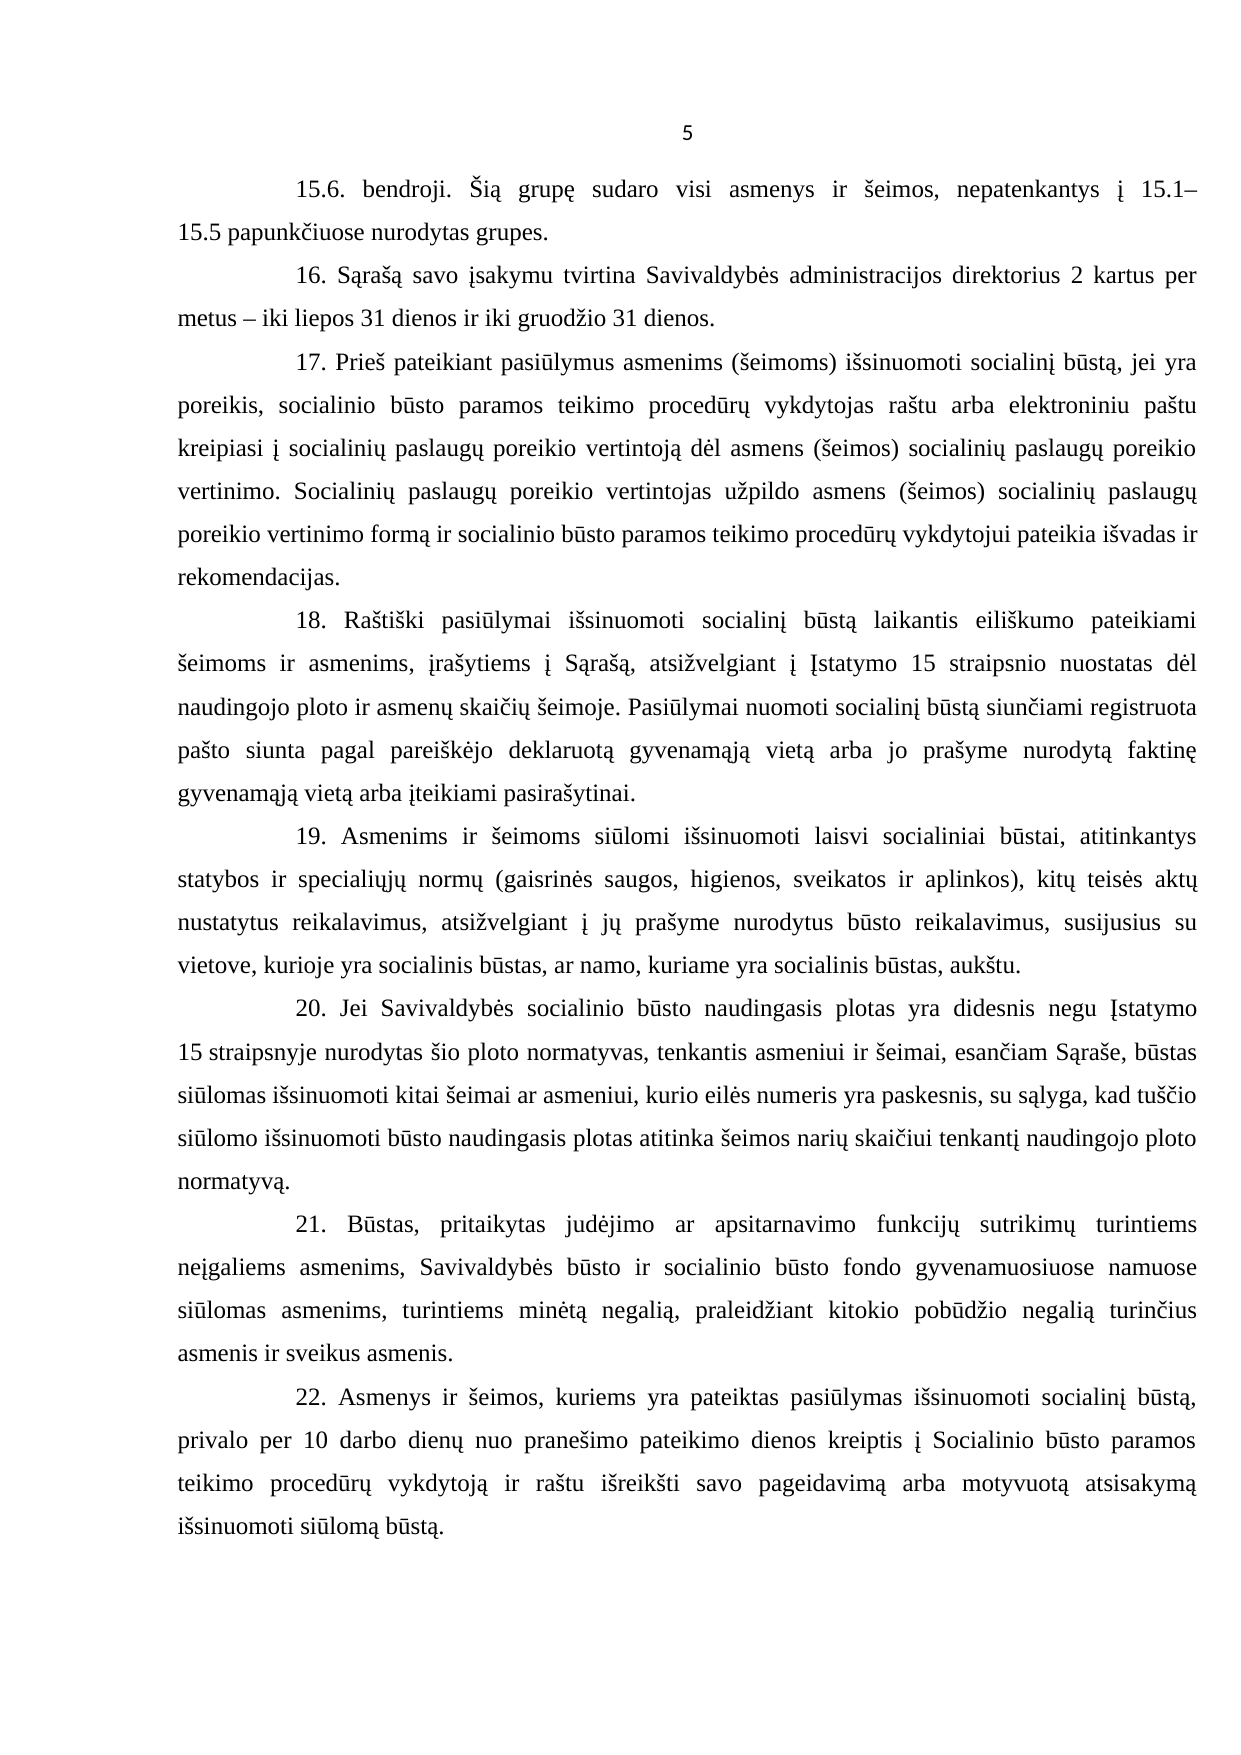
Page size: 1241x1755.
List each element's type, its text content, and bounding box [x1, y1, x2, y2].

text 21. Būstas, pritaikytas judėjimo ar apsitarnavimo funkcijų sutrikimų turintiems neįgaliems asmenims, Savivaldybės būsto ir socialinio būsto fondo gyvenamuosiuose namuose siūlomas asmenims, turintiems minėtą negalią, praleidžiant kitokio pobūdžio negalią turinčius asmenis ir sveikus asmenis. [177, 1209, 1198, 1367]
text 18. Raštiški pasiūlymai išsinuomoti socialinį būstą laikantis eiliškumo pateikiami šeimoms ir asmenims, įrašytiems į Sąrašą, atsižvelgiant į Įstatymo 15 straipsnio nuostatas dėl naudingojo ploto ir asmenų skaičių šeimoje. Pasiūlymai nuomoti socialinį būstą siunčiami registruota pašto siunta pagal pareiškėjo deklaruotą gyvenamąją vietą arba jo prašyme nurodytą faktinę gyvenamąją vietą arba įteikiami pasirašytinai. [177, 605, 1198, 807]
text 15.6. bendroji. Šią grupę sudaro visi asmenys ir šeimos, nepatenkantys į 15.1–15.5 papunkčiuose nurodytas grupes. [177, 174, 1198, 246]
text 22. Asmenys ir šeimos, kuriems yra pateiktas pasiūlymas išsinuomoti socialinį būstą, privalo per 10 darbo dienų nuo pranešimo pateikimo dienos kreiptis į Socialinio būsto paramos teikimo procedūrų vykdytoją ir raštu išreikšti savo pageidavimą arba motyvuotą atsisakymą išsinuomoti siūlomą būstą. [177, 1382, 1198, 1540]
text 20. Jei Savivaldybės socialinio būsto naudingasis plotas yra didesnis negu Įstatymo 15 straipsnyje nurodytas šio ploto normatyvas, tenkantis asmeniui ir šeimai, esančiam Sąraše, būstas siūlomas išsinuomoti kitai šeimai ar asmeniui, kurio eilės numeris yra paskesnis, su sąlyga, kad tuščio siūlomo išsinuomoti būsto naudingasis plotas atitinka šeimos narių skaičiui tenkantį naudingojo ploto normatyvą. [177, 993, 1198, 1195]
text 17. Prieš pateikiant pasiūlymus asmenims (šeimoms) išsinuomoti socialinį būstą, jei yra poreikis, socialinio būsto paramos teikimo procedūrų vykdytojas raštu arba elektroniniu paštu kreipiasi į socialinių paslaugų poreikio vertintoją dėl asmens (šeimos) socialinių paslaugų poreikio vertinimo. Socialinių paslaugų poreikio vertintojas užpildo asmens (šeimos) socialinių paslaugų poreikio vertinimo formą ir socialinio būsto paramos teikimo procedūrų vykdytojui pateikia išvadas ir rekomendacijas. [177, 347, 1198, 591]
text 16. Sąrašą savo įsakymu tvirtina Savivaldybės administracijos direktorius 2 kartus per metus – iki liepos 31 dienos ir iki gruodžio 31 dienos. [177, 260, 1198, 332]
text 19. Asmenims ir šeimoms siūlomi išsinuomoti laisvi socialiniai būstai, atitinkantys statybos ir specialiųjų normų (gaisrinės saugos, higienos, sveikatos ir aplinkos), kitų teisės aktų nustatytus reikalavimus, atsižvelgiant į jų prašyme nurodytus būsto reikalavimus, susijusius su vietove, kurioje yra socialinis būstas, ar namo, kuriame yra socialinis būstas, aukštu. [177, 821, 1198, 979]
